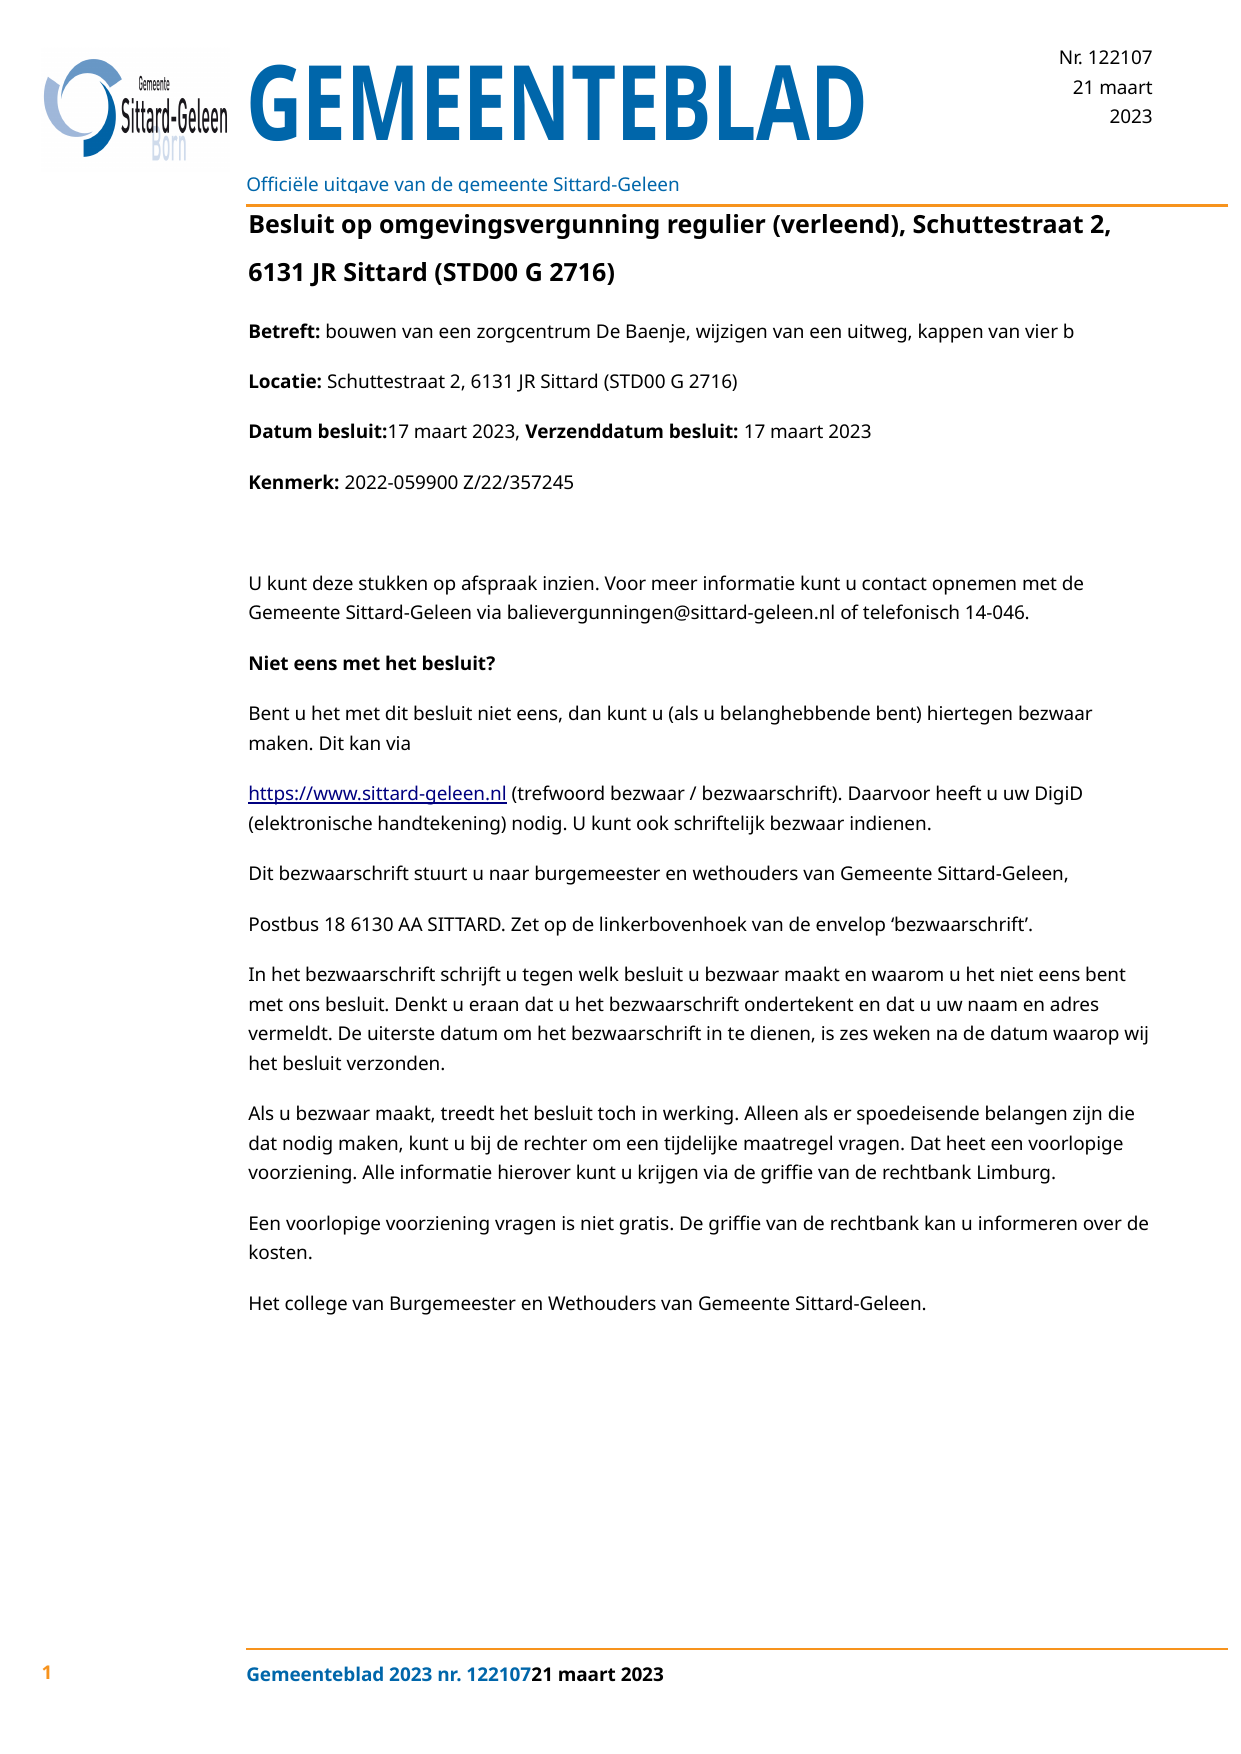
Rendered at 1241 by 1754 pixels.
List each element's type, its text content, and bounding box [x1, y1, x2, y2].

text Het college van Burgemeester en Wethouders van Gemeente Sittard-Geleen. [248, 1290, 1152, 1316]
text Bent u het met dit besluit niet eens, dan kunt u (als u belanghebbende bent) hiertegen bezwaar maken. Dit kan via [248, 700, 1152, 756]
text Postbus 18 6130 AA SITTARD. Zet op de linkerbovenhoek van de envelop ‘bezwaarschrift’. [248, 911, 1152, 937]
text Datum besluit:17 maart 2023, Verzenddatum besluit: 17 maart 2023 [248, 419, 1152, 444]
picture [41, 47, 231, 172]
text https://www.sittard-geleen.nl (trefwoord bezwaar / bezwaarschrift). Daarvoor heeft u uw DigiD (elektronische handtekening) nodig. U kunt ook schriftelijk bezwaar indienen. [248, 780, 1152, 836]
text Locatie: Schuttestraat 2, 6131 JR Sittard (STD00 G 2716) [248, 368, 1152, 394]
text Kenmerk: 2022-059900 Z/22/357245 [248, 469, 1152, 495]
text Niet eens met het besluit? [248, 650, 1152, 676]
text Een voorlopige voorziening vragen is niet gratis. De griffie van de rechtbank kan u informeren over de kosten. [248, 1210, 1152, 1265]
text Besluit op omgevingsvergunning regulier (verleend), Schuttestraat 2, 6131 JR Sittard (STD00 G 2716) [248, 207, 1152, 288]
text U kunt deze stukken op afspraak inzien. Voor meer informatie kunt u contact opnemen met de Gemeente Sittard-Geleen via balievergunningen@sittard-geleen.nl of telefonisch 14-046. [248, 570, 1152, 625]
text In het bezwaarschrift schrijft u tegen welk besluit u bezwaar maakt en waarom u het niet eens bent met ons besluit. Denkt u eraan dat u het bezwaarschrift ondertekent en dat u uw naam en adres vermeldt. De uiterste datum om het bezwaarschrift in te dienen, is zes weken na de datum waarop wij het besluit verzonden. [248, 961, 1152, 1076]
text Dit bezwaarschrift stuurt u naar burgemeester en wethouders van Gemeente Sittard-Geleen, [248, 860, 1152, 886]
text Als u bezwaar maakt, treedt het besluit toch in werking. Alleen als er spoedeisende belangen zijn die dat nodig maken, kunt u bij de rechter om een tijdelijke maatregel vragen. Dat heet een voorlopige voorziening. Alle informatie hierover kunt u krijgen via de griffie van de rechtbank Limburg. [248, 1100, 1152, 1185]
text Betreft: bouwen van een zorgcentrum De Baenje, wijzigen van een uitweg, kappen van vier b [248, 318, 1152, 344]
